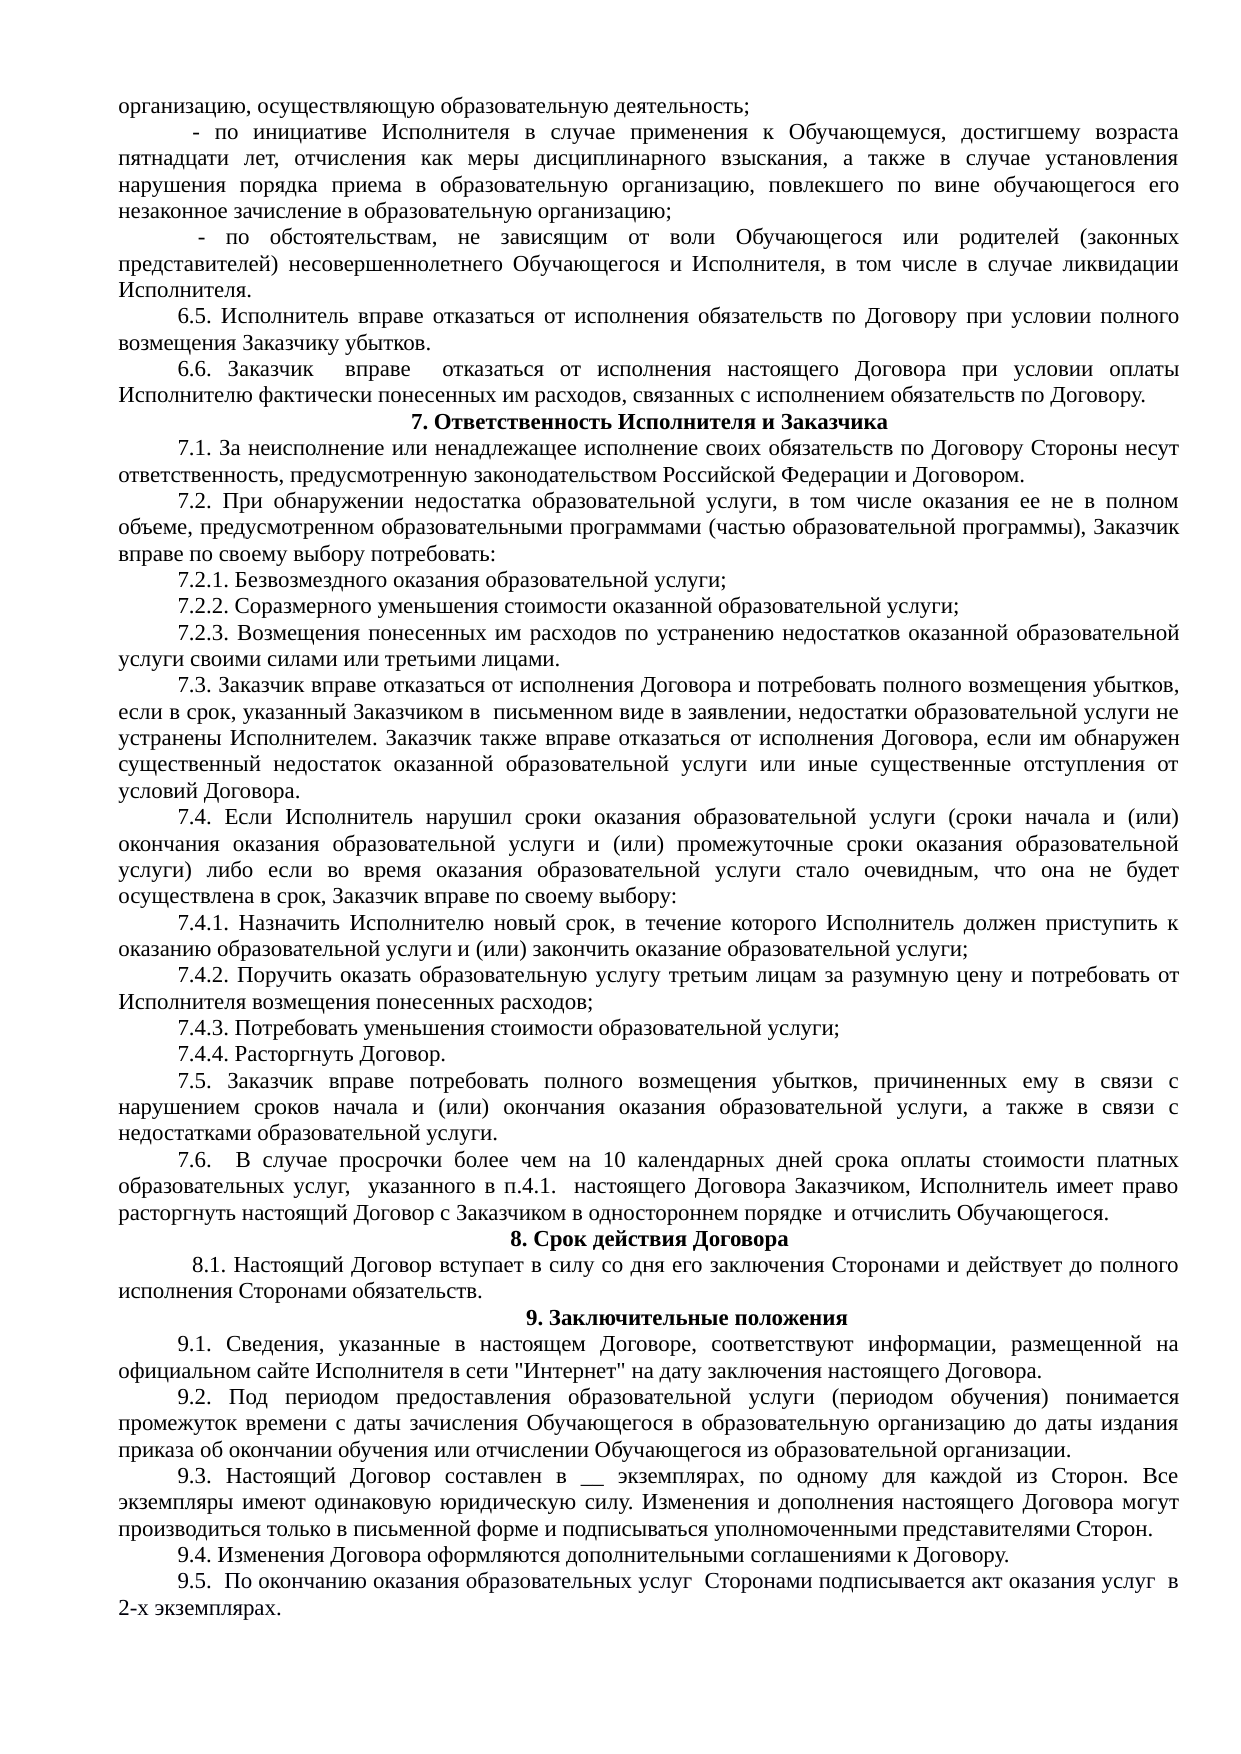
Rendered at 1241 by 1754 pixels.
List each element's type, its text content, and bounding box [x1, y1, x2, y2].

text 7.2.1. Безвозмездного оказания образовательной услуги; [118, 566, 1181, 592]
text 6.6. Заказчик вправе отказаться от исполнения настоящего Договора при условии оплаты Исполнителю фактически понесенных им расходов, связанных с исполнением обязательств по Договору. [118, 355, 1181, 408]
text 7.2. При обнаружении недостатка образовательной услуги, в том числе оказания ее не в полном объеме, предусмотренном образовательными программами (частью образовательной программы), Заказчик вправе по своему выбору потребовать: [118, 487, 1181, 566]
text 9.5. По окончанию оказания образовательных услуг Сторонами подписывается акт оказания услуг в 2-х экземплярах. [118, 1567, 1181, 1620]
text 7.1. За неисполнение или ненадлежащее исполнение своих обязательств по Договору Стороны несут ответственность, предусмотренную законодательством Российской Федерации и Договором. [118, 434, 1181, 487]
text 7.5. Заказчик вправе потребовать полного возмещения убытков, причиненных ему в связи с нарушением сроков начала и (или) окончания оказания образовательной услуги, а также в связи с недостатками образовательной услуги. [118, 1067, 1181, 1146]
text 9.4. Изменения Договора оформляются дополнительными соглашениями к Договору. [118, 1541, 1181, 1567]
text организацию, осуществляющую образовательную деятельность; [118, 92, 1181, 118]
text 7.6. В случае просрочки более чем на 10 календарных дней срока оплаты стоимости платных образовательных услуг, указанного в п.4.1. настоящего Договора Заказчиком, Исполнитель имеет право расторгнуть настоящий Договор с Заказчиком в одностороннем порядке и отчислить Обучающегося. [118, 1146, 1181, 1225]
text 6.5. Исполнитель вправе отказаться от исполнения обязательств по Договору при условии полного возмещения Заказчику убытков. [118, 302, 1181, 355]
text 9.3. Настоящий Договор составлен в __ экземплярах, по одному для каждой из Сторон. Все экземпляры имеют одинаковую юридическую силу. Изменения и дополнения настоящего Договора могут производиться только в письменной форме и подписываться уполномоченными представителями Сторон. [118, 1462, 1181, 1541]
text 7.4.4. Расторгнуть Договор. [118, 1040, 1181, 1067]
text 8.1. Настоящий Договор вступает в силу со дня его заключения Сторонами и действует до полного исполнения Сторонами обязательств. [118, 1251, 1181, 1304]
text 7.2.3. Возмещения понесенных им расходов по устранению недостатков оказанной образовательной услуги своими силами или третьими лицами. [118, 619, 1181, 671]
text 7.4. Если Исполнитель нарушил сроки оказания образовательной услуги (сроки начала и (или) окончания оказания образовательной услуги и (или) промежуточные сроки оказания образовательной услуги) либо если во время оказания образовательной услуги стало очевидным, что она не будет осуществлена в срок, Заказчик вправе по своему выбору: [118, 803, 1181, 909]
text - по обстоятельствам, не зависящим от воли Обучающегося или родителей (законных представителей) несовершеннолетнего Обучающегося и Исполнителя, в том числе в случае ликвидации Исполнителя. [118, 223, 1181, 302]
text - по инициативе Исполнителя в случае применения к Обучающемуся, достигшему возраста пятнадцати лет, отчисления как меры дисциплинарного взыскания, а также в случае установления нарушения порядка приема в образовательную организацию, повлекшего по вине обучающегося его незаконное зачисление в образовательную организацию; [118, 118, 1181, 223]
text 9.2. Под периодом предоставления образовательной услуги (периодом обучения) понимается промежуток времени с даты зачисления Обучающегося в образовательную организацию до даты издания приказа об окончании обучения или отчислении Обучающегося из образовательной организации. [118, 1383, 1181, 1462]
text 7.3. Заказчик вправе отказаться от исполнения Договора и потребовать полного возмещения убытков, если в срок, указанный Заказчиком в письменном виде в заявлении, недостатки образовательной услуги не устранены Исполнителем. Заказчик также вправе отказаться от исполнения Договора, если им обнаружен существенный недостаток оказанной образовательной услуги или иные существенные отступления от условий Договора. [118, 671, 1181, 803]
text 7.4.3. Потребовать уменьшения стоимости образовательной услуги; [118, 1014, 1181, 1040]
text 7.4.1. Назначить Исполнителю новый срок, в течение которого Исполнитель должен приступить к оказанию образовательной услуги и (или) закончить оказание образовательной услуги; [118, 909, 1181, 961]
text 8. Срок действия Договора [118, 1225, 1181, 1251]
text 9. Заключительные положения [118, 1304, 1181, 1330]
text 7.4.2. Поручить оказать образовательную услугу третьим лицам за разумную цену и потребовать от Исполнителя возмещения понесенных расходов; [118, 961, 1181, 1014]
text 7. Ответственность Исполнителя и Заказчика [118, 408, 1181, 434]
text 9.1. Сведения, указанные в настоящем Договоре, соответствуют информации, размещенной на официальном сайте Исполнителя в сети "Интернет" на дату заключения настоящего Договора. [118, 1330, 1181, 1383]
text 7.2.2. Соразмерного уменьшения стоимости оказанной образовательной услуги; [118, 592, 1181, 619]
